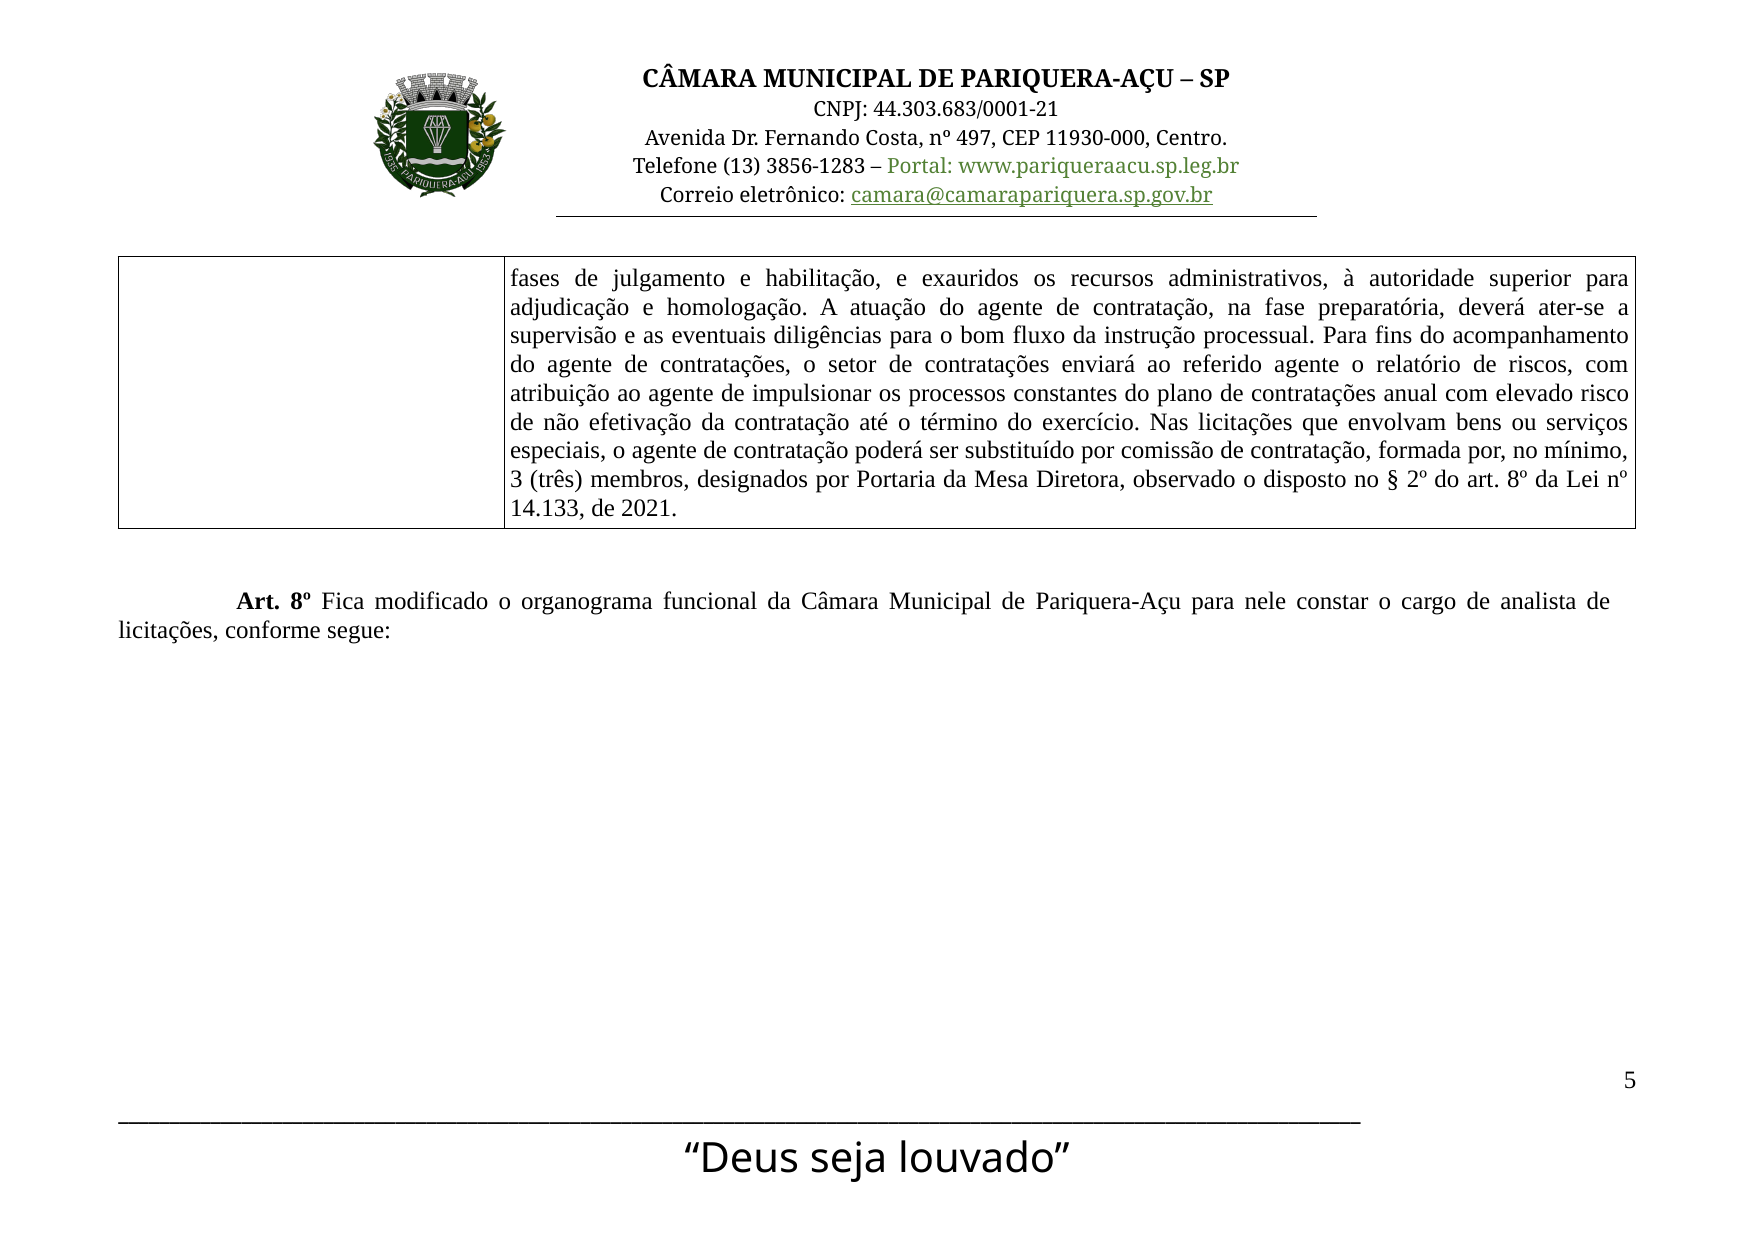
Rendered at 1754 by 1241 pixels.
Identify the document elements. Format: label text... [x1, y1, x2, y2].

picture [350, 64, 527, 205]
table_header fases de julgamento e habilitação, e exauridos os recursos administrativos, à autoridade superior para adjudicação e homologação. A atuação do agente de contratação, na fase preparatória, deverá ater-se a supervisão e as eventuais diligências para o bom fluxo da instrução processual. Para fins do acompanhamento do agente de contratações, o setor de contratações enviará ao referido agente o relatório de riscos, com atribuição ao agente de impulsionar os processos constantes do plano de contratações anual com elevado risco de não efetivação da contratação até o término do exercício. Nas licitações que envolvam bens ou serviços especiais, o agente de contratação poderá ser substituído por comissão de contratação, formada por, no mínimo, 3 (três) membros, designados por Portaria da Mesa Diretora, observado o disposto no § 2º do art. 8º da Lei nº 14.133, de 2021. [505, 257, 1635, 527]
table_header [119, 257, 504, 527]
text Art. 8º Fica modificado o organograma funcional da Câmara Municipal de Pariquera-Açu para nele constar o cargo de analista de licitações, conforme segue: [118, 586, 1612, 643]
